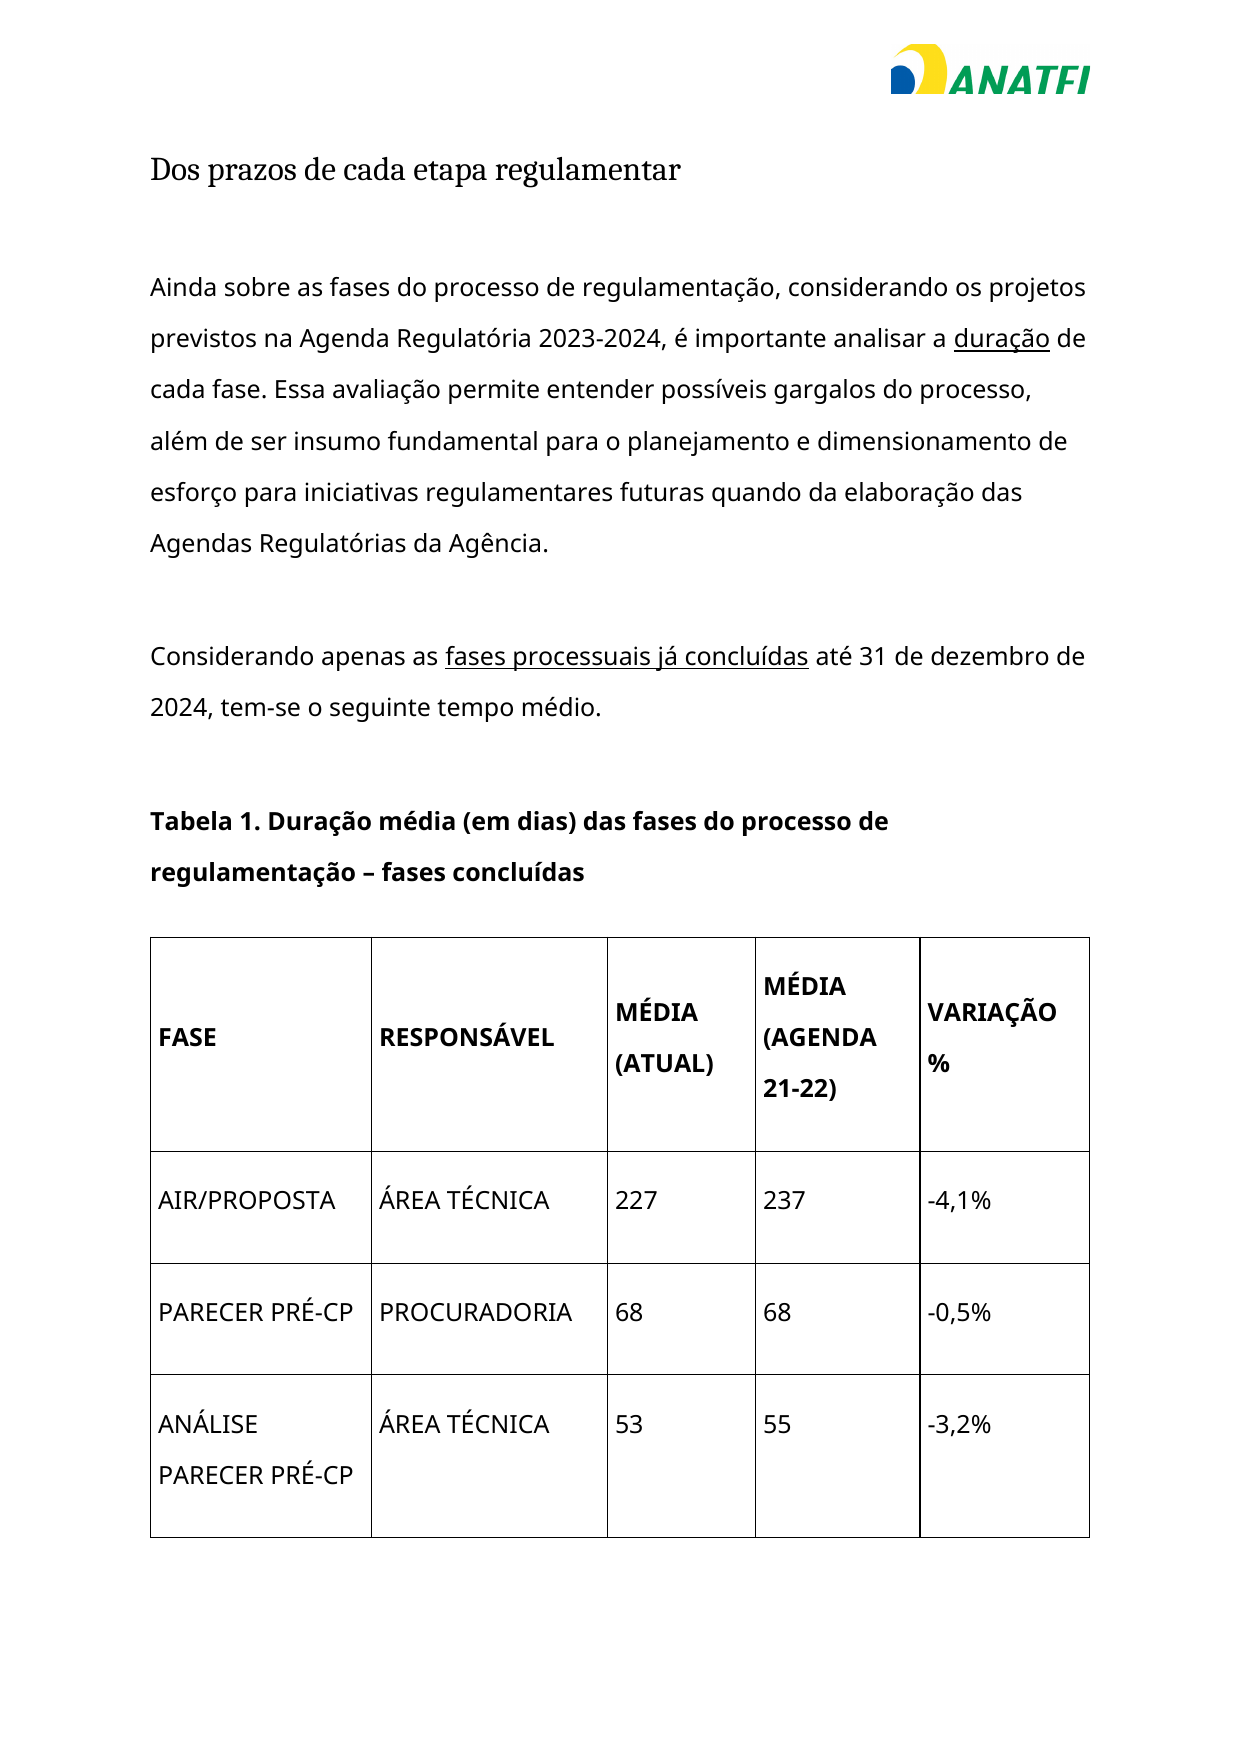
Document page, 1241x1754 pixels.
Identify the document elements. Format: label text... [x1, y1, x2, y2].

table_cell 53 [608, 1375, 755, 1537]
table_cell ÁREA TÉCNICA [372, 1375, 607, 1537]
table_cell AIR/PROPOSTA [151, 1152, 371, 1262]
table_header RESPONSÁVEL [372, 938, 607, 1151]
table_header FASE [151, 938, 371, 1151]
text Ainda sobre as fases do processo de regulamentação, considerando os projetos previstos na Agenda Regulatória 2023-2024, é importante analisar a duração de cada fase. Essa avaliação permite entender possíveis gargalos do processo, além de ser insumo fundamental para o planejamento e dimensionamento de esforço para iniciativas regulamentares futuras quando da elaboração das Agendas Regulatórias da Agência. [150, 270, 1090, 559]
table_header MÉDIA (ATUAL) [608, 938, 755, 1151]
text Considerando apenas as fases processuais já concluídas até 31 de dezembro de 2024, tem-se o seguinte tempo médio. [150, 639, 1090, 724]
text Tabela 1. Duração média (em dias) das fases do processo de regulamentação – fases concluídas [150, 803, 1090, 888]
table_header VARIAÇÃO % [921, 938, 1089, 1151]
table_cell 68 [756, 1264, 919, 1374]
table_cell -0,5% [921, 1264, 1089, 1374]
subtitle Dos prazos de cada etapa regulamentar [150, 150, 1090, 188]
table_header MÉDIA (AGENDA 21-22) [756, 938, 919, 1151]
table_cell -4,1% [921, 1152, 1089, 1262]
table_cell 55 [756, 1375, 919, 1537]
table_cell 227 [608, 1152, 755, 1262]
table_cell ÁREA TÉCNICA [372, 1152, 607, 1262]
table_cell ANÁLISE PARECER PRÉ-CP [151, 1375, 371, 1537]
table_cell 237 [756, 1152, 919, 1262]
table_cell PROCURADORIA [372, 1264, 607, 1374]
table_cell 68 [608, 1264, 755, 1374]
table_cell -3,2% [921, 1375, 1089, 1537]
table_cell PARECER PRÉ-CP [151, 1264, 371, 1374]
